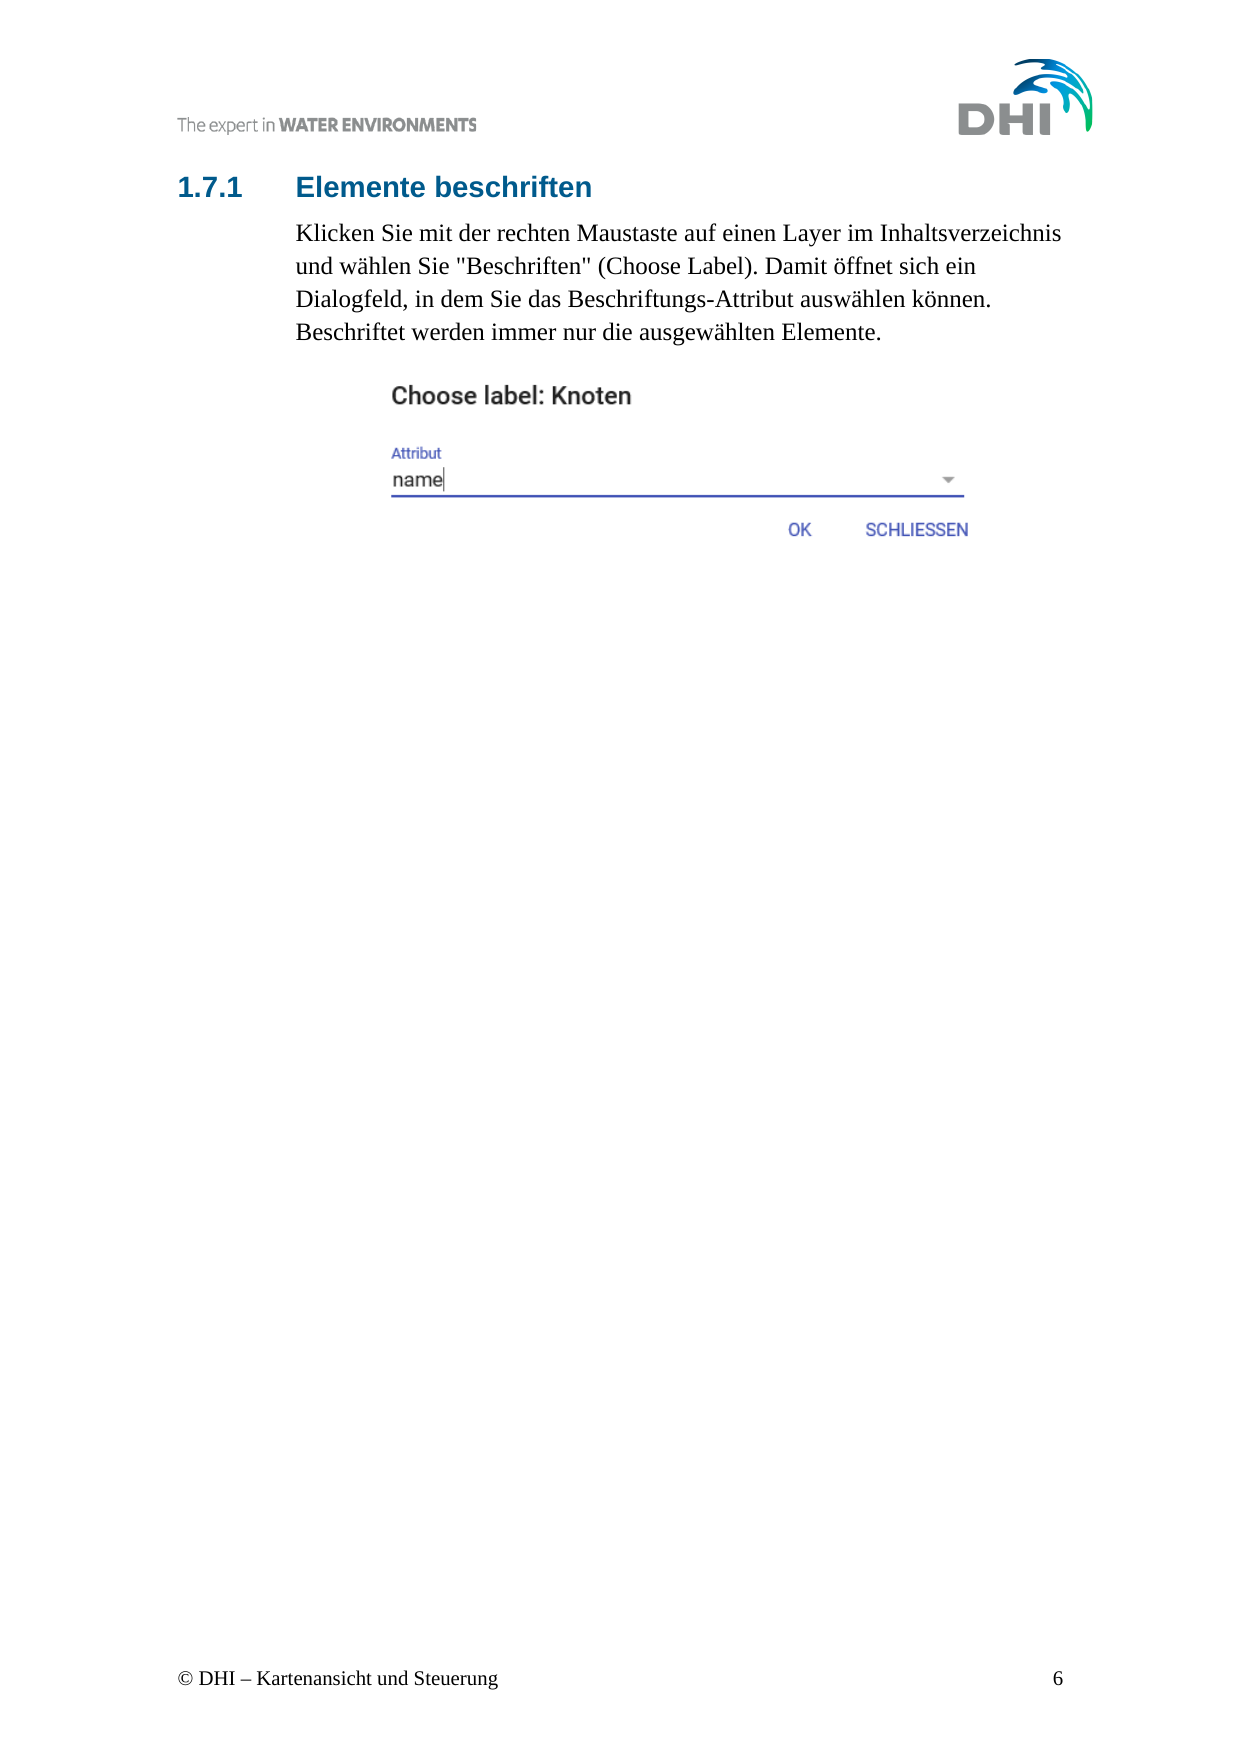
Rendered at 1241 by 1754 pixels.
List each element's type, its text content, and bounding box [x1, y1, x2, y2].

picture [177, 117, 477, 135]
subtitle Elemente beschriften [177, 169, 1063, 203]
picture [958, 59, 1093, 135]
picture [366, 350, 992, 564]
text Klicken Sie mit der rechten Maustaste auf einen Layer im Inhaltsverzeichnis und wählen Sie "Beschriften" (Choose Label). Damit öffnet sich ein Dialogfeld, in dem Sie das Beschriftungs-Attribut auswählen können. Beschriftet werden immer nur die ausgewählten Elemente. [295, 218, 1063, 346]
